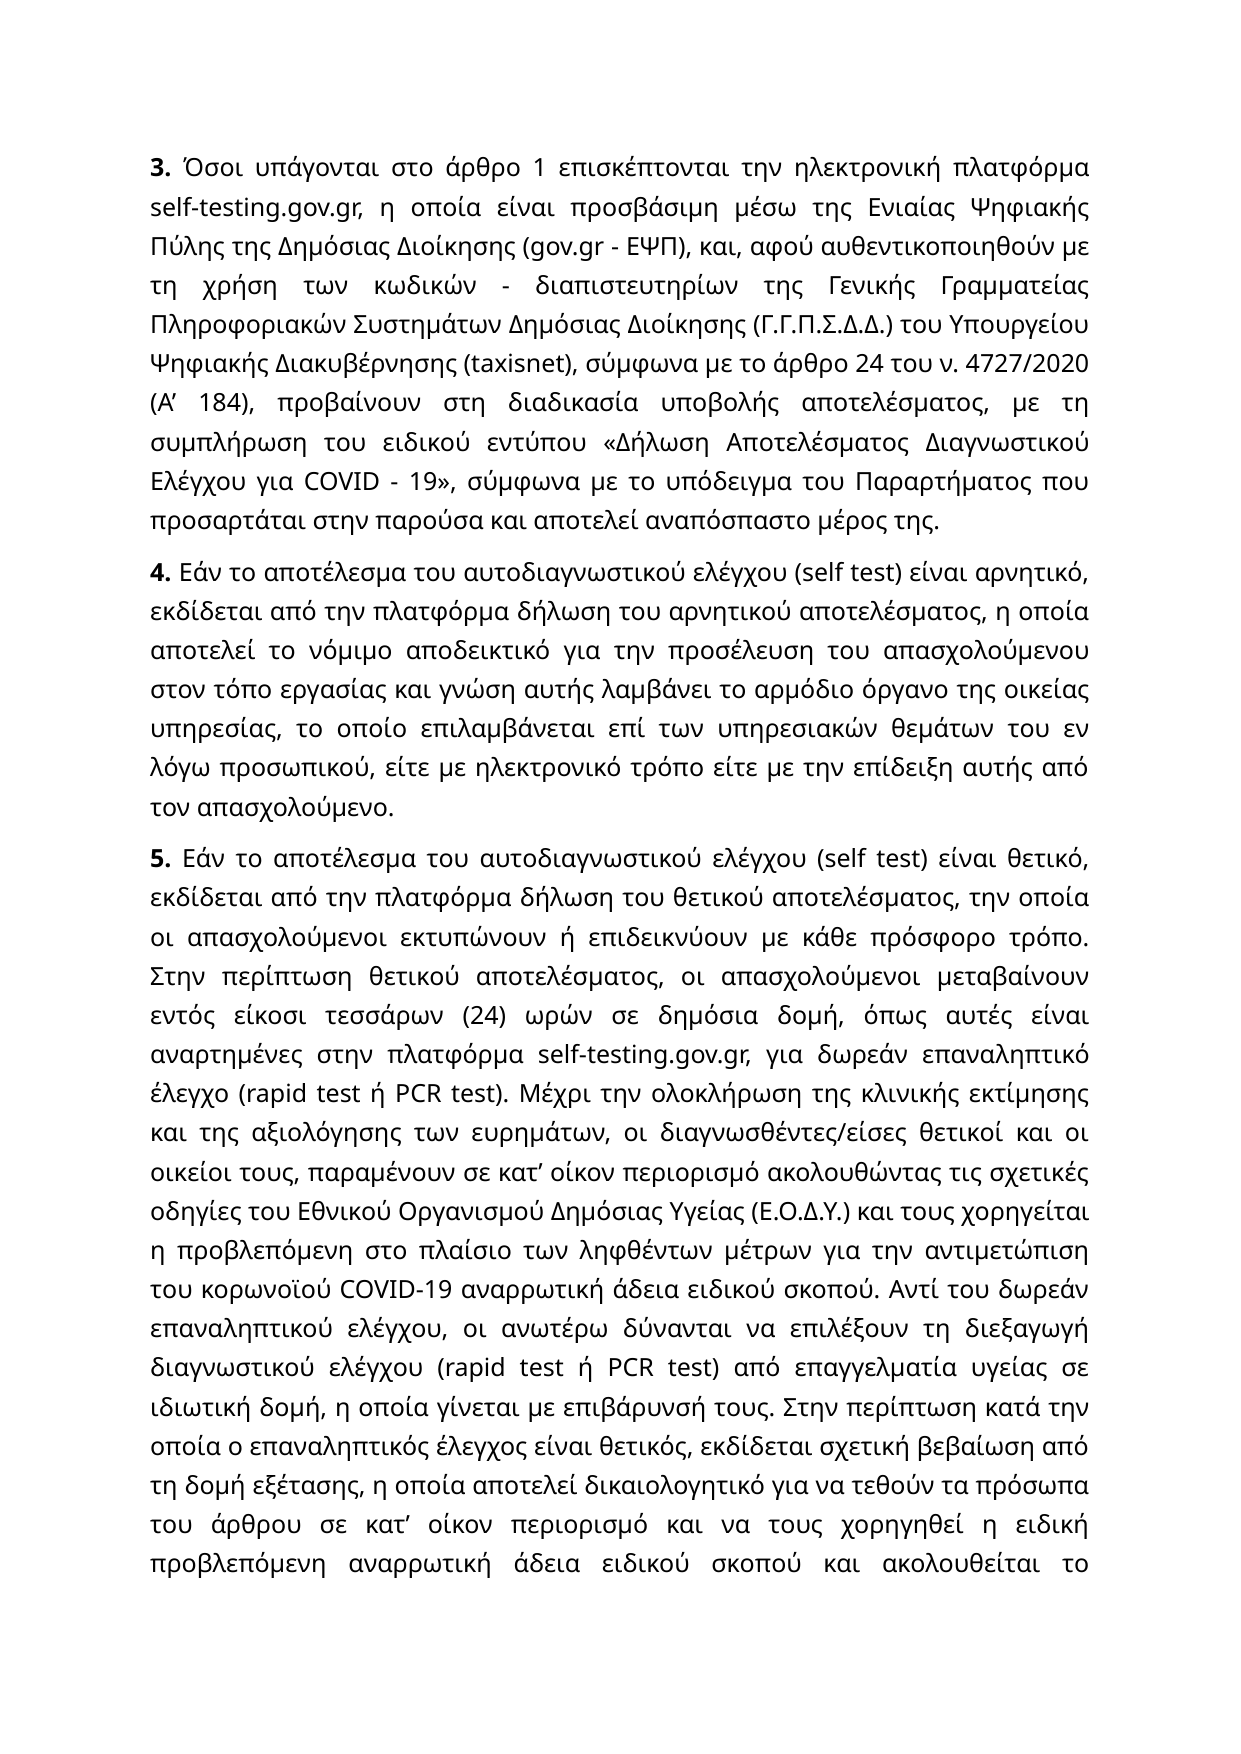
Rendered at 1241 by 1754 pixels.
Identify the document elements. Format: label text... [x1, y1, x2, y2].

text 5. Εάν το αποτέλεσμα του αυτοδιαγνωστικού ελέγχου (self test) είναι θετικό, εκδίδεται από την πλατφόρμα δήλωση του θετικού αποτελέσματος, την οποία οι απασχολούμενοι εκτυπώνουν ή επιδεικνύουν με κάθε πρόσφορο τρόπο. Στην περίπτωση θετικού αποτελέσματος, οι απασχολούμενοι μεταβαίνουν εντός είκοσι τεσσάρων (24) ωρών σε δημόσια δομή, όπως αυτές είναι αναρτημένες στην πλατφόρμα self-testing.gov.gr, για δωρεάν επαναληπτικό έλεγχο (rapid test ή PCR test). Μέχρι την ολοκλήρωση της κλινικής εκτίμησης και της αξιολόγησης των ευρημάτων, οι διαγνωσθέντες/είσες θετικοί και οι οικείοι τους, παραμένουν σε κατ’ οίκον περιορισμό ακολουθώντας τις σχετικές οδηγίες του Εθνικού Οργανισμού Δημόσιας Υγείας (Ε.Ο.Δ.Υ.) και τους χορηγείται η προβλεπόμενη στο πλαίσιο των ληφθέντων μέτρων για την αντιμετώπιση του κορωνοϊού COVID-19 αναρρωτική άδεια ειδικού σκοπού. Αντί του δωρεάν επαναληπτικού ελέγχου, οι ανωτέρω δύνανται να επιλέξουν τη διεξαγωγή διαγνωστικού ελέγχου (rapid test ή PCR test) από επαγγελματία υγείας σε ιδιωτική δομή, η οποία γίνεται με επιβάρυνσή τους. Στην περίπτωση κατά την οποία ο επαναληπτικός έλεγχος είναι θετικός, εκδίδεται σχετική βεβαίωση από τη δομή εξέτασης, η οποία αποτελεί δικαιολογητικό για να τεθούν τα πρόσωπα του άρθρου σε κατ’ οίκον περιορισμό και να τους χορηγηθεί η ειδική προβλεπόμενη αναρρωτική άδεια ειδικού σκοπού και ακολουθείται το [150, 841, 1090, 1580]
text 4. Εάν το αποτέλεσμα του αυτοδιαγνωστικού ελέγχου (self test) είναι αρνητικό, εκδίδεται από την πλατφόρμα δήλωση του αρνητικού αποτελέσματος, η οποία αποτελεί το νόμιμο αποδεικτικό για την προσέλευση του απασχολούμενου στον τόπο εργασίας και γνώση αυτής λαμβάνει το αρμόδιο όργανο της οικείας υπηρεσίας, το οποίο επιλαμβάνεται επί των υπηρεσιακών θεμάτων του εν λόγω προσωπικού, είτε με ηλεκτρονικό τρόπο είτε με την επίδειξη αυτής από τον απασχολούμενο. [150, 554, 1090, 823]
text 3. Όσοι υπάγονται στο άρθρο 1 επισκέπτονται την ηλεκτρονική πλατφόρμα self-testing.gov.gr, η οποία είναι προσβάσιμη μέσω της Ενιαίας Ψηφιακής Πύλης της Δημόσιας Διοίκησης (gov.gr - ΕΨΠ), και, αφού αυθεντικοποιηθούν με τη χρήση των κωδικών - διαπιστευτηρίων της Γενικής Γραμματείας Πληροφοριακών Συστημάτων Δημόσιας Διοίκησης (Γ.Γ.Π.Σ.Δ.Δ.) του Υπουργείου Ψηφιακής Διακυβέρνησης (taxisnet), σύμφωνα με το άρθρο 24 του ν. 4727/2020 (Α’ 184), προβαίνουν στη διαδικασία υποβολής αποτελέσματος, με τη συμπλήρωση του ειδικού εντύπου «Δήλωση Αποτελέσματος Διαγνωστικού Ελέγχου για COVID - 19», σύμφωνα με το υπόδειγμα του Παραρτήματος που προσαρτάται στην παρούσα και αποτελεί αναπόσπαστο μέρος της. [150, 150, 1090, 537]
